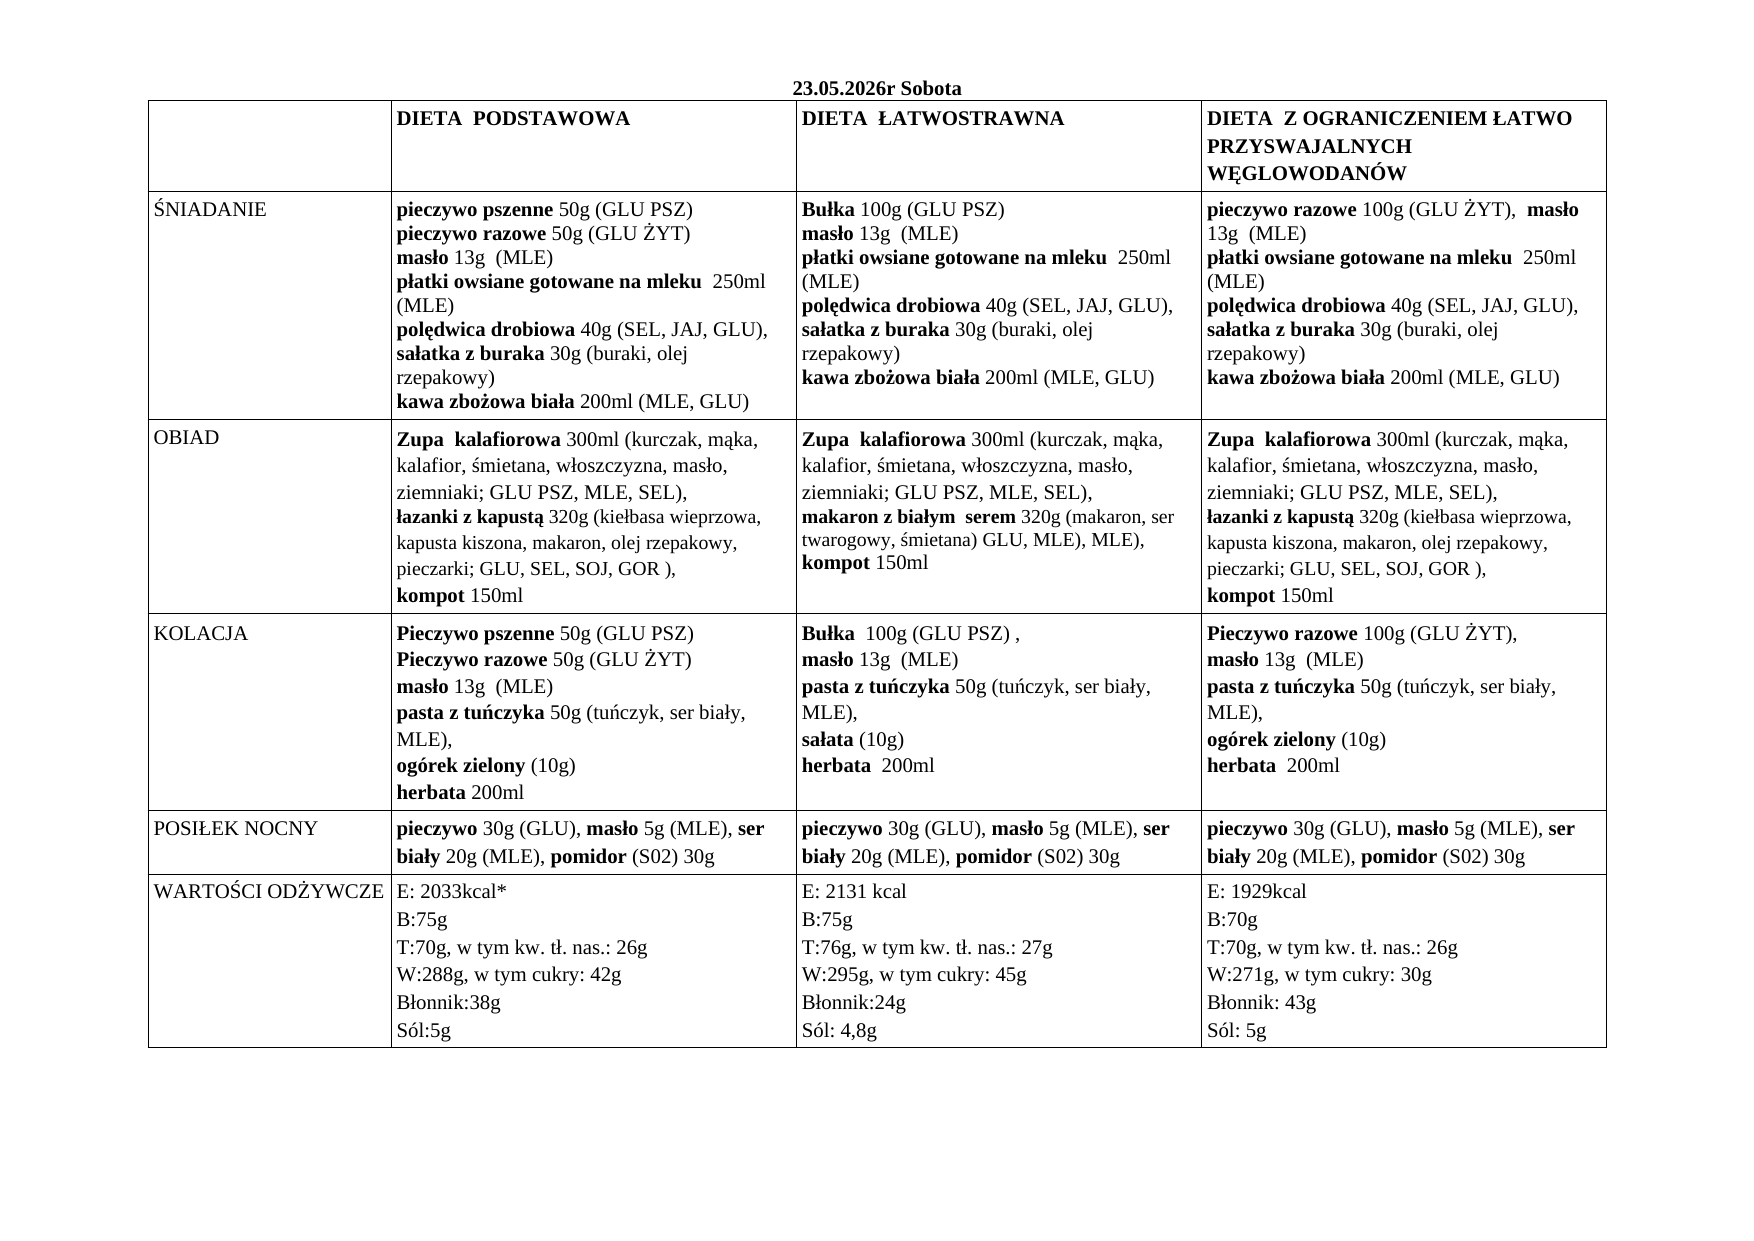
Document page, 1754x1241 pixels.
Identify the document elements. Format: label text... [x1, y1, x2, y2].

table_cell Pieczywo razowe 100g (GLU ŻYT), masło 13g (MLE) pasta z tuńczyka 50g (tuńczyk, ser biały, MLE), ogórek zielony (10g) herbata 200ml [1202, 614, 1606, 810]
table_cell WARTOŚCI ODŻYWCZE [149, 875, 391, 1047]
table_cell ŚNIADANIE [149, 192, 391, 419]
table_cell Bułka 100g (GLU PSZ) masło 13g (MLE) płatki owsiane gotowane na mleku 250ml (MLE) polędwica drobiowa 40g (SEL, JAJ, GLU), sałatka z buraka 30g (buraki, olej rzepakowy) kawa zbożowa biała 200ml (MLE, GLU) [797, 192, 1201, 419]
table_cell Pieczywo pszenne 50g (GLU PSZ) Pieczywo razowe 50g (GLU ŻYT) masło 13g (MLE) pasta z tuńczyka 50g (tuńczyk, ser biały, MLE), ogórek zielony (10g) herbata 200ml [392, 614, 796, 810]
table_cell POSIŁEK NOCNY [149, 811, 391, 874]
table_header [149, 101, 391, 191]
table_cell E: 1929kcal B:70g T:70g, w tym kw. tł. nas.: 26g W:271g, w tym cukry: 30g Błonnik: 43g Sól: 5g [1202, 875, 1606, 1047]
table_cell pieczywo razowe 100g (GLU ŻYT), masło 13g (MLE) płatki owsiane gotowane na mleku 250ml (MLE) polędwica drobiowa 40g (SEL, JAJ, GLU), sałatka z buraka 30g (buraki, olej rzepakowy) kawa zbożowa biała 200ml (MLE, GLU) [1202, 192, 1606, 419]
table_cell E: 2131 kcal B:75g T:76g, w tym kw. tł. nas.: 27g W:295g, w tym cukry: 45g Błonnik:24g Sól: 4,8g [797, 875, 1201, 1047]
table_cell OBIAD [149, 420, 391, 613]
table_cell Zupa kalafiorowa 300ml (kurczak, mąka, kalafior, śmietana, włoszczyzna, masło, ziemniaki; GLU PSZ, MLE, SEL), makaron z białym serem 320g (makaron, ser twarogowy, śmietana) GLU, MLE), MLE), kompot 150ml [797, 420, 1201, 613]
text 23.05.2026r Sobota [148, 74, 1606, 100]
table_cell pieczywo 30g (GLU), masło 5g (MLE), ser biały 20g (MLE), pomidor (S02) 30g [797, 811, 1201, 874]
table_cell pieczywo 30g (GLU), masło 5g (MLE), ser biały 20g (MLE), pomidor (S02) 30g [392, 811, 796, 874]
table_cell Zupa kalafiorowa 300ml (kurczak, mąka, kalafior, śmietana, włoszczyzna, masło, ziemniaki; GLU PSZ, MLE, SEL), łazanki z kapustą 320g (kiełbasa wieprzowa, kapusta kiszona, makaron, olej rzepakowy, pieczarki; GLU, SEL, SOJ, GOR ), kompot 150ml [392, 420, 796, 613]
table_header DIETA Z ograniczeniem łatwo przyswajalnych węglowodanów [1202, 101, 1606, 191]
table_cell Bułka 100g (GLU PSZ) , masło 13g (MLE) pasta z tuńczyka 50g (tuńczyk, ser biały, MLE), sałata (10g) herbata 200ml [797, 614, 1201, 810]
table_cell pieczywo pszenne 50g (GLU PSZ) pieczywo razowe 50g (GLU ŻYT) masło 13g (MLE) płatki owsiane gotowane na mleku 250ml (MLE) polędwica drobiowa 40g (SEL, JAJ, GLU), sałatka z buraka 30g (buraki, olej rzepakowy) kawa zbożowa biała 200ml (MLE, GLU) [392, 192, 796, 419]
table_header DIETA ŁATWOSTRAWNA [797, 101, 1201, 191]
table_cell pieczywo 30g (GLU), masło 5g (MLE), ser biały 20g (MLE), pomidor (S02) 30g [1202, 811, 1606, 874]
table_cell KOLACJA [149, 614, 391, 810]
table_cell E: 2033kcal* B:75g T:70g, w tym kw. tł. nas.: 26g W:288g, w tym cukry: 42g Błonnik:38g Sól:5g [392, 875, 796, 1047]
table_cell Zupa kalafiorowa 300ml (kurczak, mąka, kalafior, śmietana, włoszczyzna, masło, ziemniaki; GLU PSZ, MLE, SEL), łazanki z kapustą 320g (kiełbasa wieprzowa, kapusta kiszona, makaron, olej rzepakowy, pieczarki; GLU, SEL, SOJ, GOR ), kompot 150ml [1202, 420, 1606, 613]
table_header DIETA PODSTAWOWA [392, 101, 796, 191]
